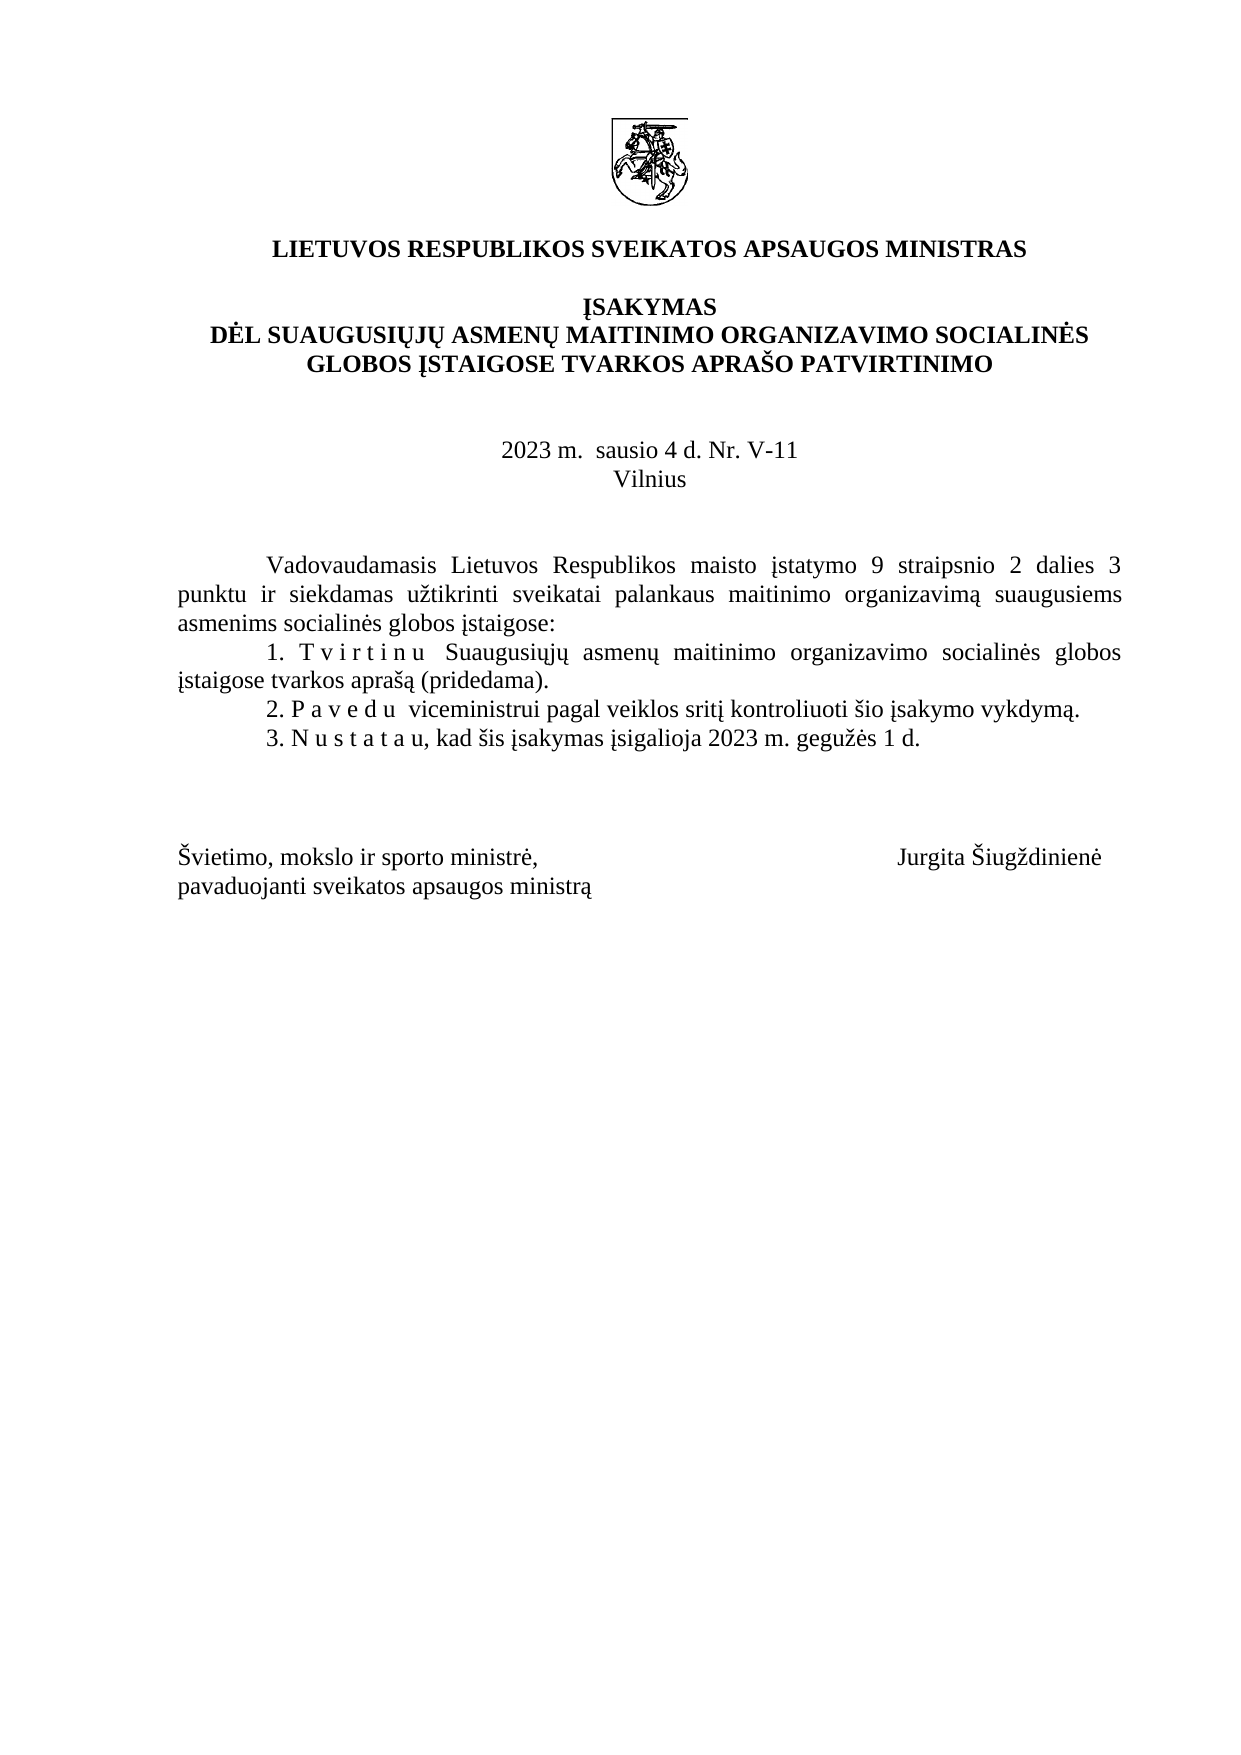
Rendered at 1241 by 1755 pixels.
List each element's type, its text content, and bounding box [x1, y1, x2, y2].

text DĖL SUAUGUSIŲJŲ ASMENŲ MAITINIMO ORGANIZAVIMO SOCIALINĖS GLOBOS ĮSTAIGOSE TVARKOS APRAŠO PATVIRTINIMO [177, 321, 1122, 378]
text LIETUVOS RESPUBLIKOS SVEIKATOS APSAUGOS MINISTRAS [177, 234, 1122, 263]
text Vilnius [177, 464, 1122, 493]
text 3. N u s t a t a u, kad šis įsakymas įsigalioja 2023 m. gegužės 1 d. [177, 723, 1122, 752]
text 1. Tvirtinu Suaugusiųjų asmenų maitinimo organizavimo socialinės globos įstaigose tvarkos aprašą (pridedama). [177, 637, 1122, 694]
text 2023 m. sausio 4 d. Nr. V-11 [177, 436, 1122, 464]
text pavaduojanti sveikatos apsaugos ministrą [177, 871, 1122, 900]
text ĮSAKYMAS [177, 292, 1122, 321]
text Vadovaudamasis Lietuvos Respublikos maisto įstatymo 9 straipsnio 2 dalies 3 punktu ir siekdamas užtikrinti sveikatai palankaus maitinimo organizavimą suaugusiems asmenims socialinės globos įstaigose: [177, 551, 1122, 637]
text 2. Pavedu viceministrui pagal veiklos sritį kontroliuoti šio įsakymo vykdymą. [177, 694, 1122, 723]
text Švietimo, mokslo ir sporto ministrė, Jurgita Šiugždinienė [177, 842, 1122, 871]
